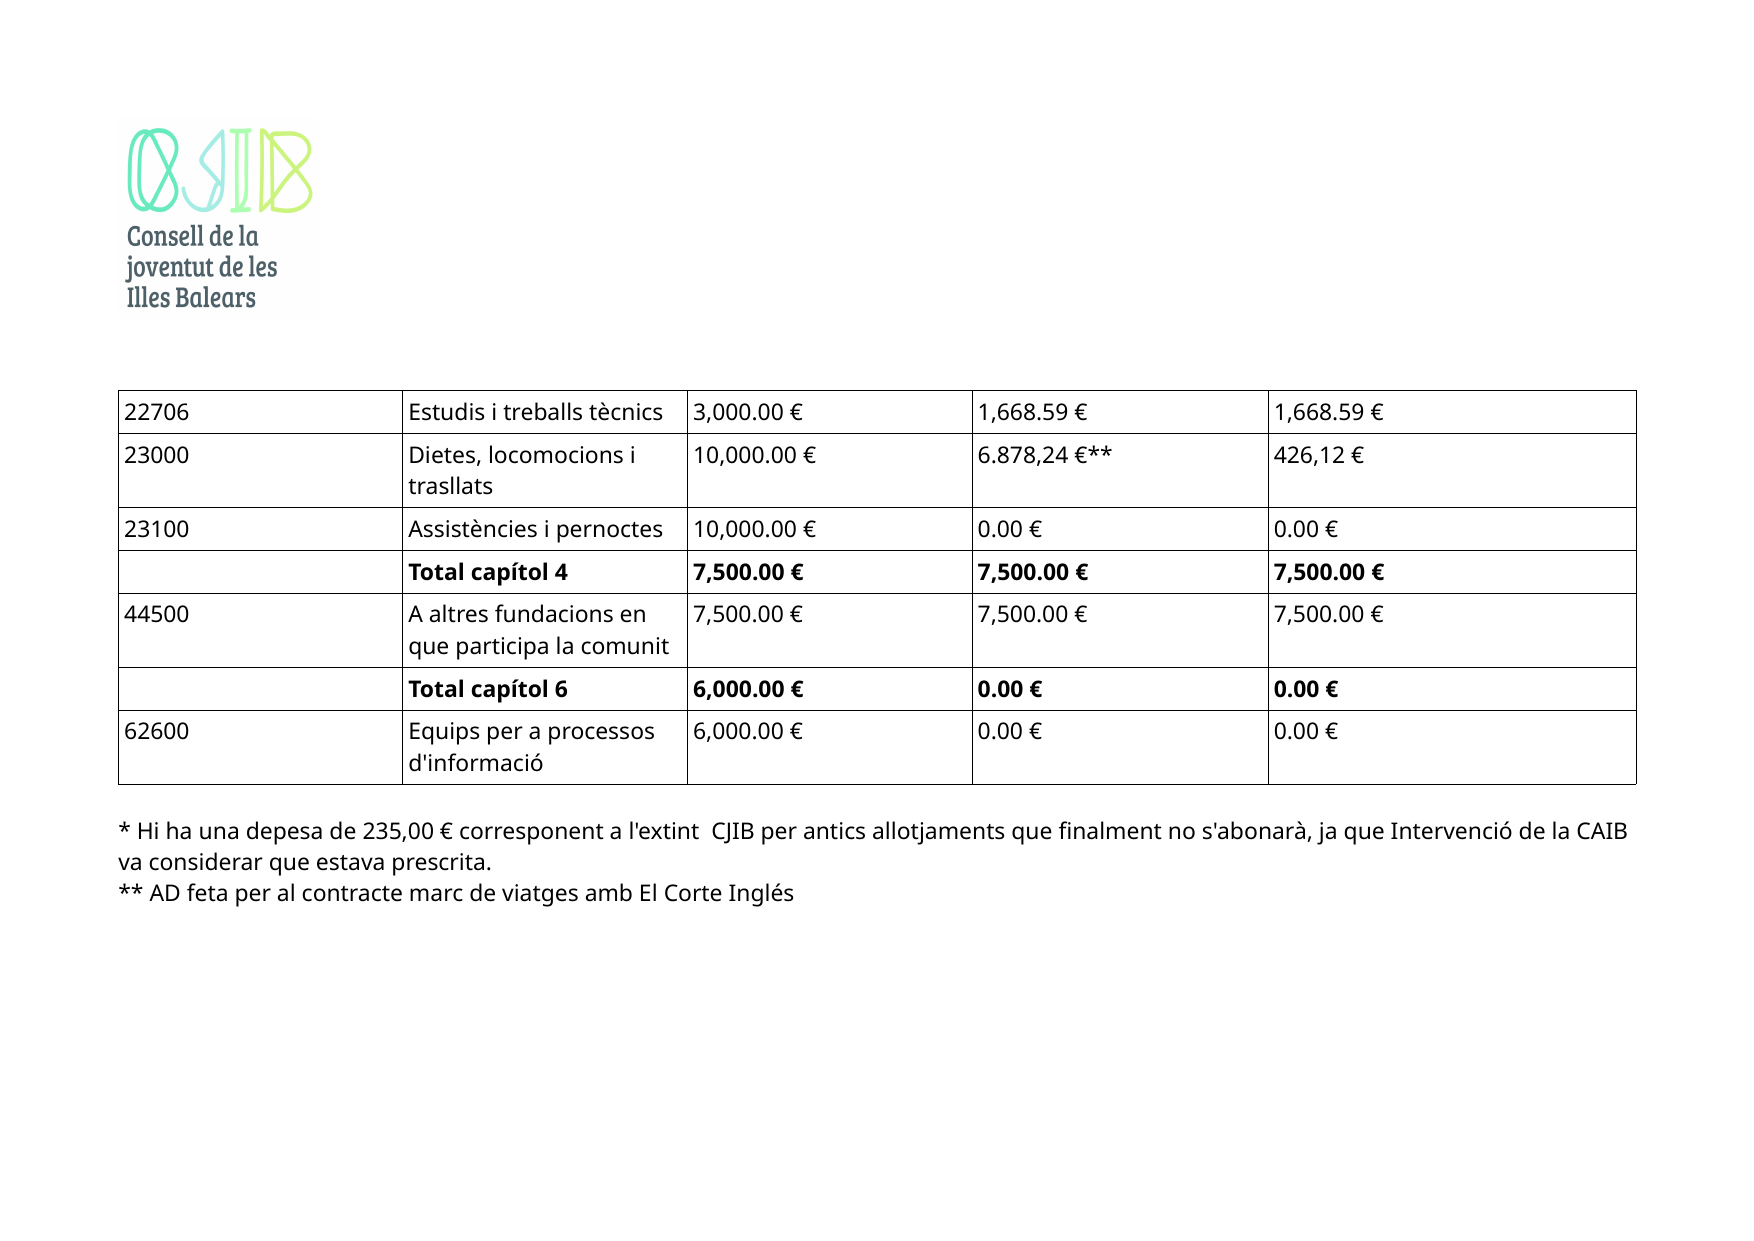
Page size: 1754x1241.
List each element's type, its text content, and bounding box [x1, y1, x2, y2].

picture [118, 118, 319, 319]
table_cell Estudis i treballs tècnics [403, 391, 687, 433]
table_cell Equips per a processos d'informació [403, 711, 687, 783]
table_cell Total capítol 6 [403, 668, 687, 709]
table_cell 0,00 € [1269, 508, 1636, 550]
table_cell 0,00 € [973, 508, 1268, 550]
table_cell 7.500,00 € [1269, 594, 1636, 667]
text ** AD feta per al contracte marc de viatges amb El Corte Inglés [118, 877, 1636, 909]
table_cell 22706 [119, 391, 402, 433]
table_cell 6.878,24 €** [973, 434, 1268, 507]
table_cell 7.500,00 € [973, 551, 1268, 593]
table_cell 10.000,00 € [688, 508, 972, 550]
table_cell 62600 [119, 711, 402, 783]
table_cell 1.668,59 € [973, 391, 1268, 433]
table_cell 0,00 € [973, 668, 1268, 709]
table_cell Assistències i pernoctes [403, 508, 687, 550]
table_cell 1.668,59 € [1269, 391, 1636, 433]
table_cell 7.500,00 € [1269, 551, 1636, 593]
table_cell 0,00 € [973, 711, 1268, 783]
table_cell 10.000,00 € [688, 434, 972, 507]
table_cell 0,00 € [1269, 668, 1636, 709]
table_cell 3.000,00 € [688, 391, 972, 433]
table_cell 6.000,00 € [688, 668, 972, 709]
table_cell 426,12 € [1269, 434, 1636, 507]
table_cell Dietes, locomocions i trasllats [403, 434, 687, 507]
table_cell 23000 [119, 434, 402, 507]
table_cell Total capítol 4 [403, 551, 687, 593]
table_cell 0,00 € [1269, 711, 1636, 783]
table_cell [119, 668, 402, 709]
table_cell 23100 [119, 508, 402, 550]
table_cell 7.500,00 € [688, 551, 972, 593]
table_cell 6.000,00 € [688, 711, 972, 783]
table_cell A altres fundacions en que participa la comunit [403, 594, 687, 667]
table_cell 7.500,00 € [973, 594, 1268, 667]
table_cell 44500 [119, 594, 402, 667]
text * Hi ha una depesa de 235,00 € corresponent a l'extint CJIB per antics allotjaments que finalment no s'abonarà, ja que Intervenció de la CAIB va considerar que estava prescrita. [118, 815, 1636, 877]
table_cell [119, 551, 402, 593]
table_cell 7.500,00 € [688, 594, 972, 667]
